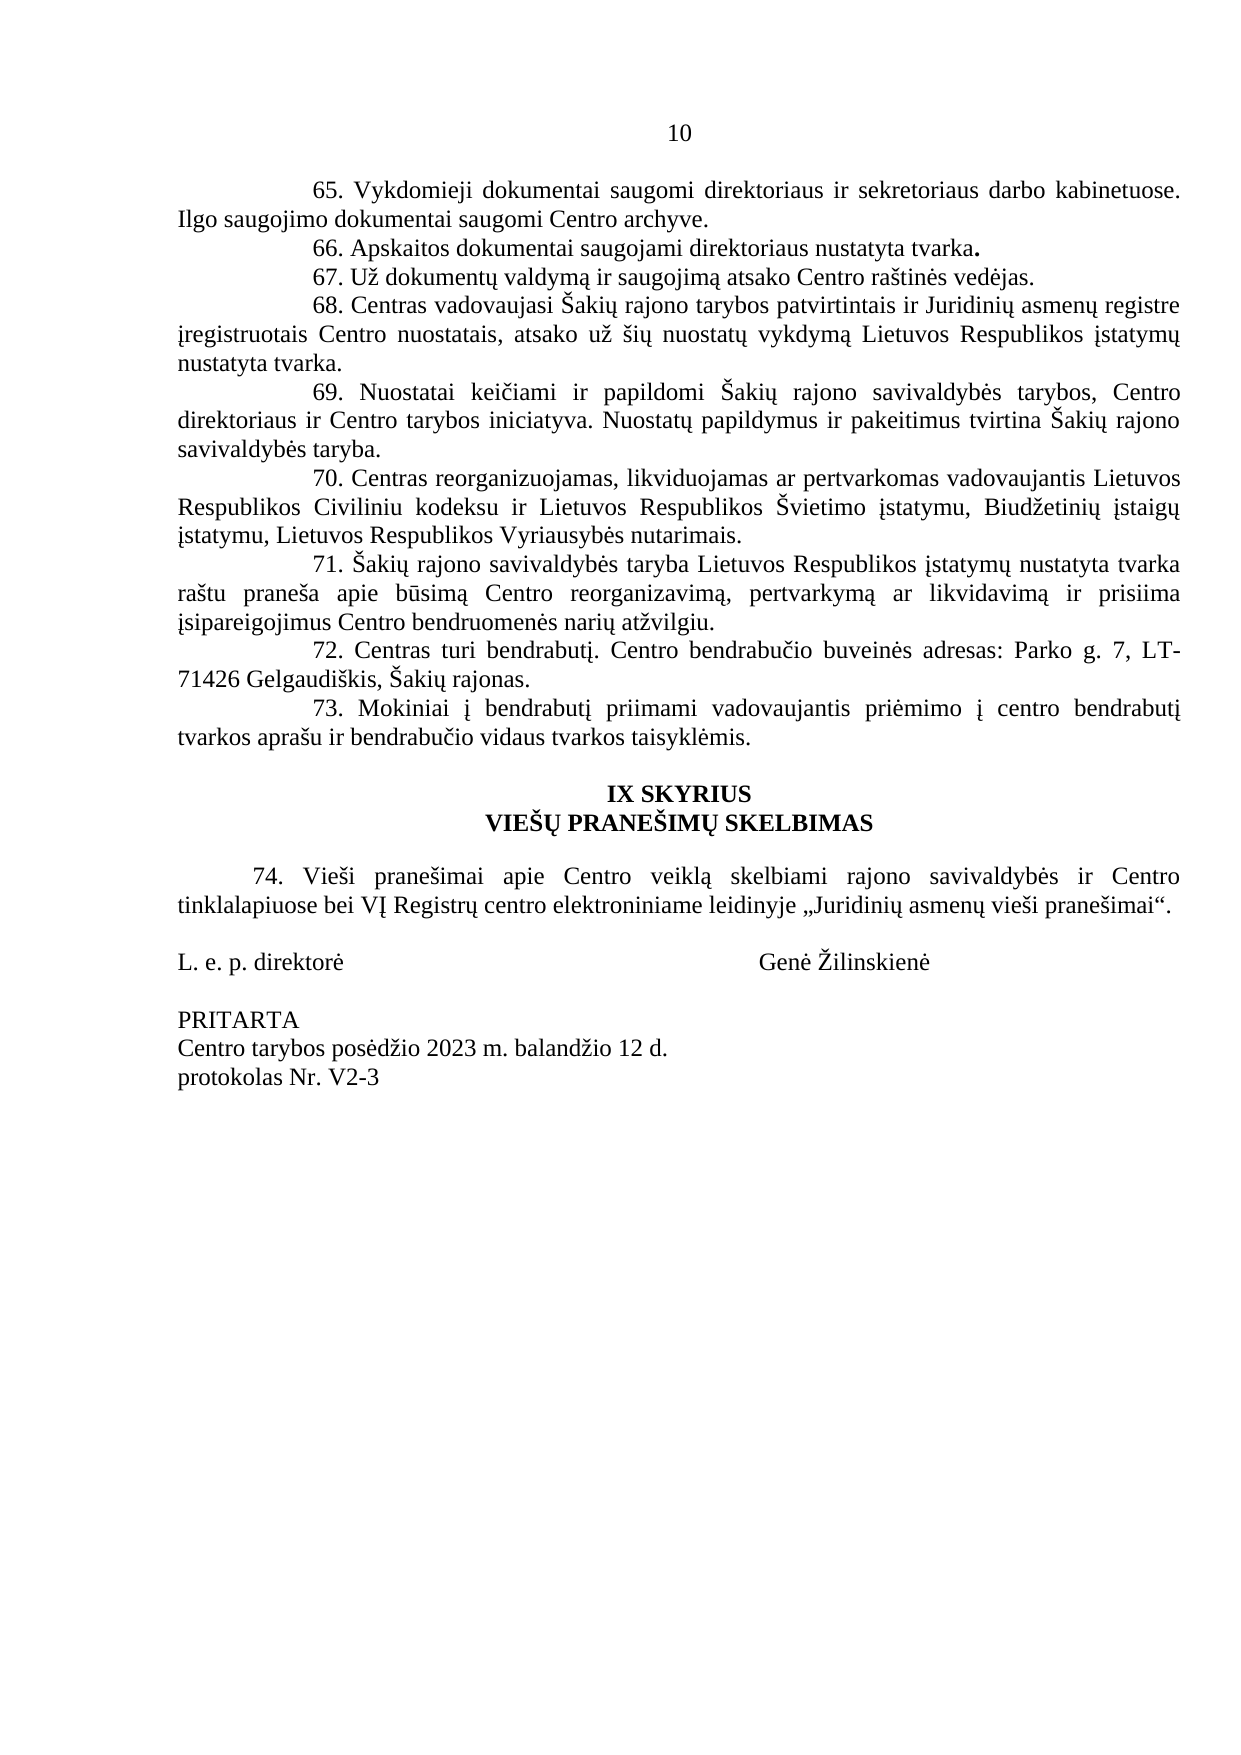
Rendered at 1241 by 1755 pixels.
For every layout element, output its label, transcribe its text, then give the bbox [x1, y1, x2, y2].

text 68. Centras vadovaujasi Šakių rajono tarybos patvirtintais ir Juridinių asmenų registre įregistruotais Centro nuostatais, atsako už šių nuostatų vykdymą Lietuvos Respublikos įstatymų nustatyta tvarka. [177, 291, 1181, 377]
text 72. Centras turi bendrabutį. Centro bendrabučio buveinės adresas: Parko g. 7, LT-71426 Gelgaudiškis, Šakių rajonas. [177, 636, 1181, 693]
text PRITARTA [177, 1005, 1181, 1033]
text 65. Vykdomieji dokumentai saugomi direktoriaus ir sekretoriaus darbo kabinetuose. Ilgo saugojimo dokumentai saugomi Centro archyve. [177, 176, 1181, 233]
text 73. Mokiniai į bendrabutį priimami vadovaujantis priėmimo į centro bendrabutį tvarkos aprašu ir bendrabučio vidaus tvarkos taisyklėmis. [177, 693, 1181, 751]
text 66. Apskaitos dokumentai saugojami direktoriaus nustatyta tvarka. [177, 233, 1181, 262]
text 67. Už dokumentų valdymą ir saugojimą atsako Centro raštinės vedėjas. [177, 262, 1181, 291]
text protokolas Nr. V2-3 [177, 1062, 1181, 1091]
text 69. Nuostatai keičiami ir papildomi Šakių rajono savivaldybės tarybos, Centro direktoriaus ir Centro tarybos iniciatyva. Nuostatų papildymus ir pakeitimus tvirtina Šakių rajono savivaldybės taryba. [177, 377, 1181, 463]
text 71. Šakių rajono savivaldybės taryba Lietuvos Respublikos įstatymų nustatyta tvarka raštu praneša apie būsimą Centro reorganizavimą, pertvarkymą ar likvidavimą ir prisiima įsipareigojimus Centro bendruomenės narių atžvilgiu. [177, 549, 1181, 636]
text 70. Centras reorganizuojamas, likviduojamas ar pertvarkomas vadovaujantis Lietuvos Respublikos Civiliniu kodeksu ir Lietuvos Respublikos Švietimo įstatymu, Biudžetinių įstaigų įstatymu, Lietuvos Respublikos Vyriausybės nutarimais. [177, 463, 1181, 549]
text L. e. p. direktorė Genė Žilinskienė [177, 947, 1181, 976]
text Centro tarybos posėdžio 2023 m. balandžio 12 d. [177, 1033, 1181, 1062]
text IX SKYRIUS [177, 779, 1181, 808]
text VIEŠŲ PRANEŠIMŲ SKELBIMAS [177, 808, 1181, 837]
text 74. Vieši pranešimai apie Centro veiklą skelbiami rajono savivaldybės ir Centro tinklalapiuose bei VĮ Registrų centro elektroniniame leidinyje „Juridinių asmenų vieši pranešimai“. [177, 861, 1181, 918]
